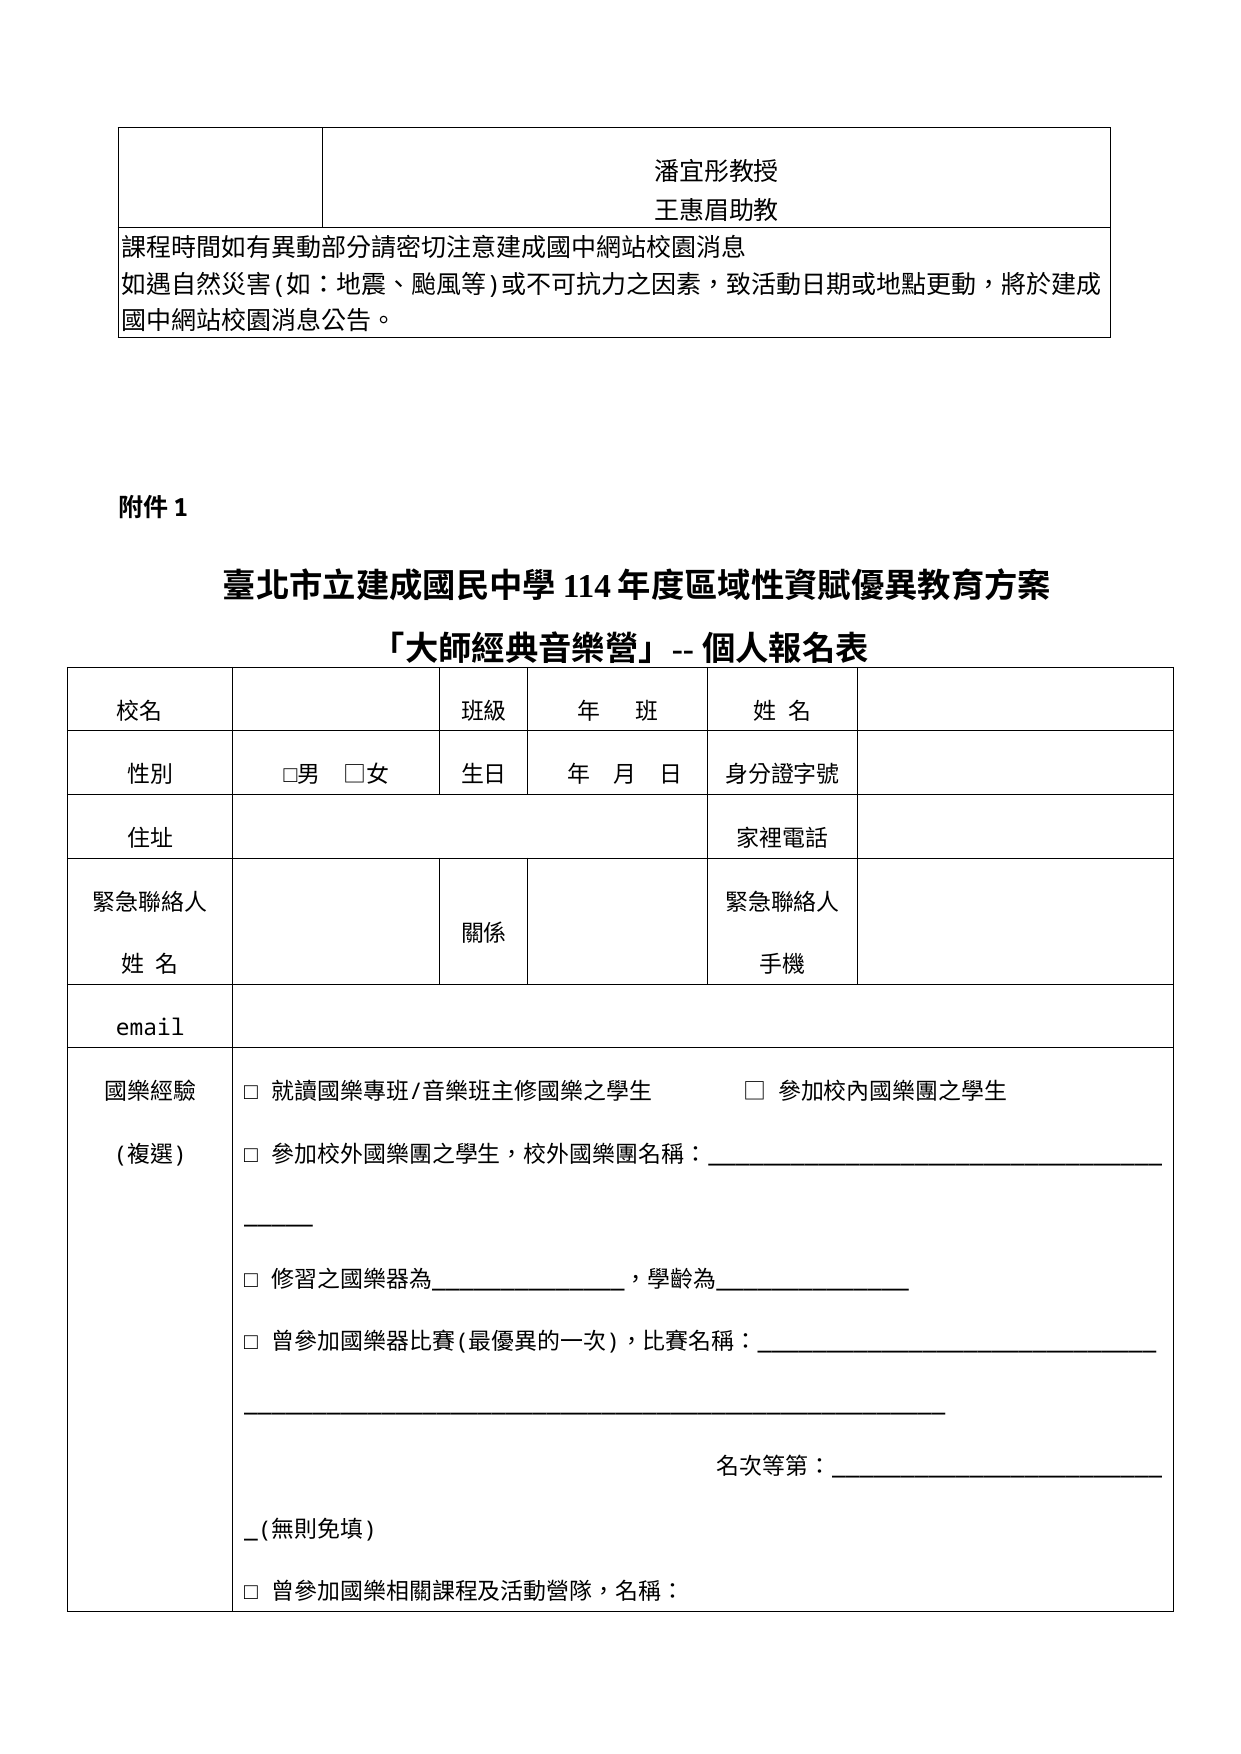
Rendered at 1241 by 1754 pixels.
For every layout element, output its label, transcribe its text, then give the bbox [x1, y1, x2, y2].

table_header 年 班 [528, 668, 707, 730]
table_cell [233, 985, 1173, 1047]
table_cell 課程時間如有異動部分請密切注意建成國中網站校園消息 如遇自然災害(如：地震、颱風等)或不可抗力之因素，致活動日期或地點更動，將於建成國中網站校園消息公告。 [119, 228, 1110, 337]
table_cell [858, 795, 1173, 857]
table_cell 生日 [440, 731, 527, 794]
table_cell 關係 [440, 859, 527, 983]
table_cell 緊急聯絡人 姓 名 [68, 859, 232, 983]
table_cell 緊急聯絡人手機 [708, 859, 857, 983]
table_cell 性別 [68, 731, 232, 794]
text 「大師經典音樂營」-- 個人報名表 [118, 604, 1122, 667]
table_header [233, 668, 439, 730]
table_cell 年 月 日 [528, 731, 707, 794]
table_cell 國樂經驗 (複選) [68, 1048, 232, 1611]
table_cell □男 □女 [233, 731, 439, 794]
text 臺北市立建成國民中學114年度區域性資賦優異教育方案 [118, 542, 1122, 604]
table_cell email [68, 985, 232, 1047]
table_header 班級 [440, 668, 527, 730]
text 附件1 [118, 488, 1122, 523]
table_cell [858, 859, 1173, 983]
table_header 姓 名 [708, 668, 857, 730]
table_cell □ 就讀國樂專班/音樂班主修國樂之學生 □ 參加校內國樂團之學生 □ 參加校外國樂團之學生，校外國樂團名稱：______________________________________ □ 修習之國樂器為______________，學齡為______________ □ 曾參加國樂器比賽(最優異的一次)，比賽名稱：________________________________________________________________________________ 名次等第：_________________________(無則免填) □ 曾參加國樂相關課程及活動營隊，名稱： [233, 1048, 1173, 1611]
table_header [858, 668, 1173, 730]
table_cell 住址 [68, 795, 232, 857]
table_cell [858, 731, 1173, 794]
table_cell [119, 128, 322, 227]
table_cell 身分證字號 [708, 731, 857, 794]
table_cell [233, 859, 439, 983]
table_cell [528, 859, 707, 983]
table_header 校名 [68, 668, 232, 730]
table_cell [233, 795, 707, 857]
table_cell 潘宜彤教授 王惠眉助教 [323, 128, 1110, 227]
table_cell 家裡電話 [708, 795, 857, 857]
